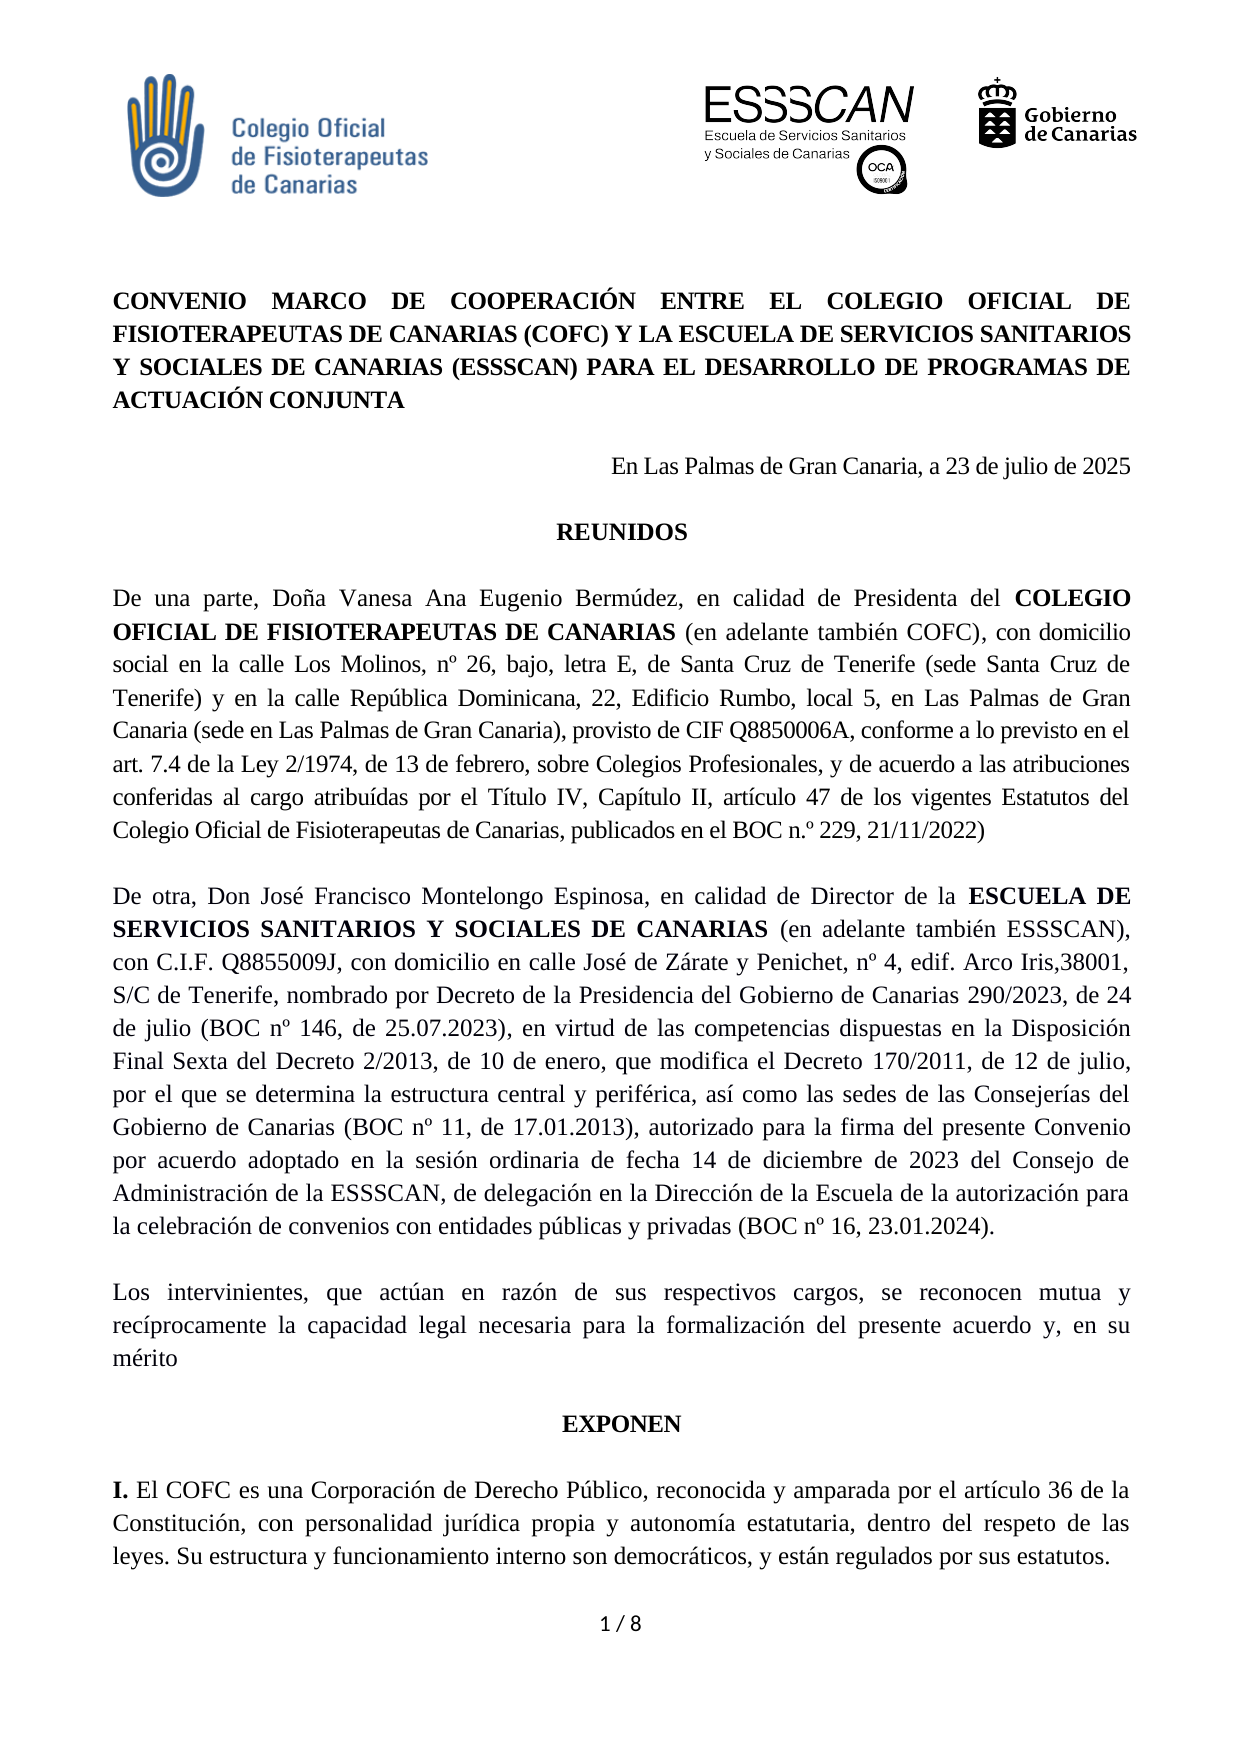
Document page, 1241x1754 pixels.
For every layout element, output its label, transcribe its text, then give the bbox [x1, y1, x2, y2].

text Los intervinientes, que actúan en razón de sus respectivos cargos, se reconocen mutua y recíprocamente la capacidad legal necesaria para la formalización del presente acuerdo y, en su mérito [112, 1277, 1131, 1372]
subtitle REUNIDOS [112, 517, 1131, 546]
text EXPONEN [112, 1409, 1131, 1438]
text CONVENIO MARCO DE COOPERACIÓN ENTRE EL COLEGIO OFICIAL DE FISIOTERAPEUTAS DE CANARIAS (COFC) Y LA ESCUELA DE SERVICIOS SANITARIOS Y SOCIALES DE CANARIAS (ESSSCAN) PARA EL DESARROLLO DE PROGRAMAS DE ACTUACIÓN CONJUNTA [112, 286, 1131, 414]
text De otra, Don José Francisco Montelongo Espinosa, en calidad de Director de la ESCUELA DE SERVICIOS SANITARIOS Y SOCIALES DE CANARIAS (en adelante también ESSSCAN), con C.I.F. Q8855009J, con domicilio en calle José de Zárate y Penichet, nº 4, edif. Arco Iris,38001, S/C de Tenerife, nombrado por Decreto de la Presidencia del Gobierno de Canarias 290/2023, de 24 de julio (BOC nº 146, de 25.07.2023), en virtud de las competencias dispuestas en la Disposición Final Sexta del Decreto 2/2013, de 10 de enero, que modifica el Decreto 170/2011, de 12 de julio, por el que se determina la estructura central y periférica, así como las sedes de las Consejerías del Gobierno de Canarias (BOC nº 11, de 17.01.2013), autorizado para la firma del presente Convenio por acuerdo adoptado en la sesión ordinaria de fecha 14 de diciembre de 2023 del Consejo de Administración de la ESSSCAN, de delegación en la Dirección de la Escuela de la autorización para la celebración de convenios con entidades públicas y privadas (BOC nº 16, 23.01.2024). [112, 881, 1131, 1240]
picture [696, 73, 1142, 198]
text I. El COFC es una Corporación de Derecho Público, reconocida y amparada por el artículo 36 de la Constitución, con personalidad jurídica propia y autonomía estatutaria, dentro del respeto de las leyes. Su estructura y funcionamiento interno son democráticos, y están regulados por sus estatutos. [112, 1475, 1131, 1570]
picture [127, 74, 428, 197]
text En Las Palmas de Gran Canaria, a 23 de julio de 2025 [112, 451, 1131, 480]
text De una parte, Doña Vanesa Ana Eugenio Bermúdez, en calidad de Presidenta del COLEGIO OFICIAL DE FISIOTERAPEUTAS DE CANARIAS (en adelante también COFC), con domicilio social en la calle Los Molinos, nº 26, bajo, letra E, de Santa Cruz de Tenerife (sede Santa Cruz de Tenerife) y en la calle República Dominicana, 22, Edificio Rumbo, local 5, en Las Palmas de Gran Canaria (sede en Las Palmas de Gran Canaria), provisto de CIF Q8850006A, conforme a lo previsto en el art. 7.4 de la Ley 2/1974, de 13 de febrero, sobre Colegios Profesionales, y de acuerdo a las atribuciones conferidas al cargo atribuídas por el Título IV, Capítulo II, artículo 47 de los vigentes Estatutos del Colegio Oficial de Fisioterapeutas de Canarias, publicados en el BOC n.º 229, 21/11/2022) [112, 583, 1131, 843]
